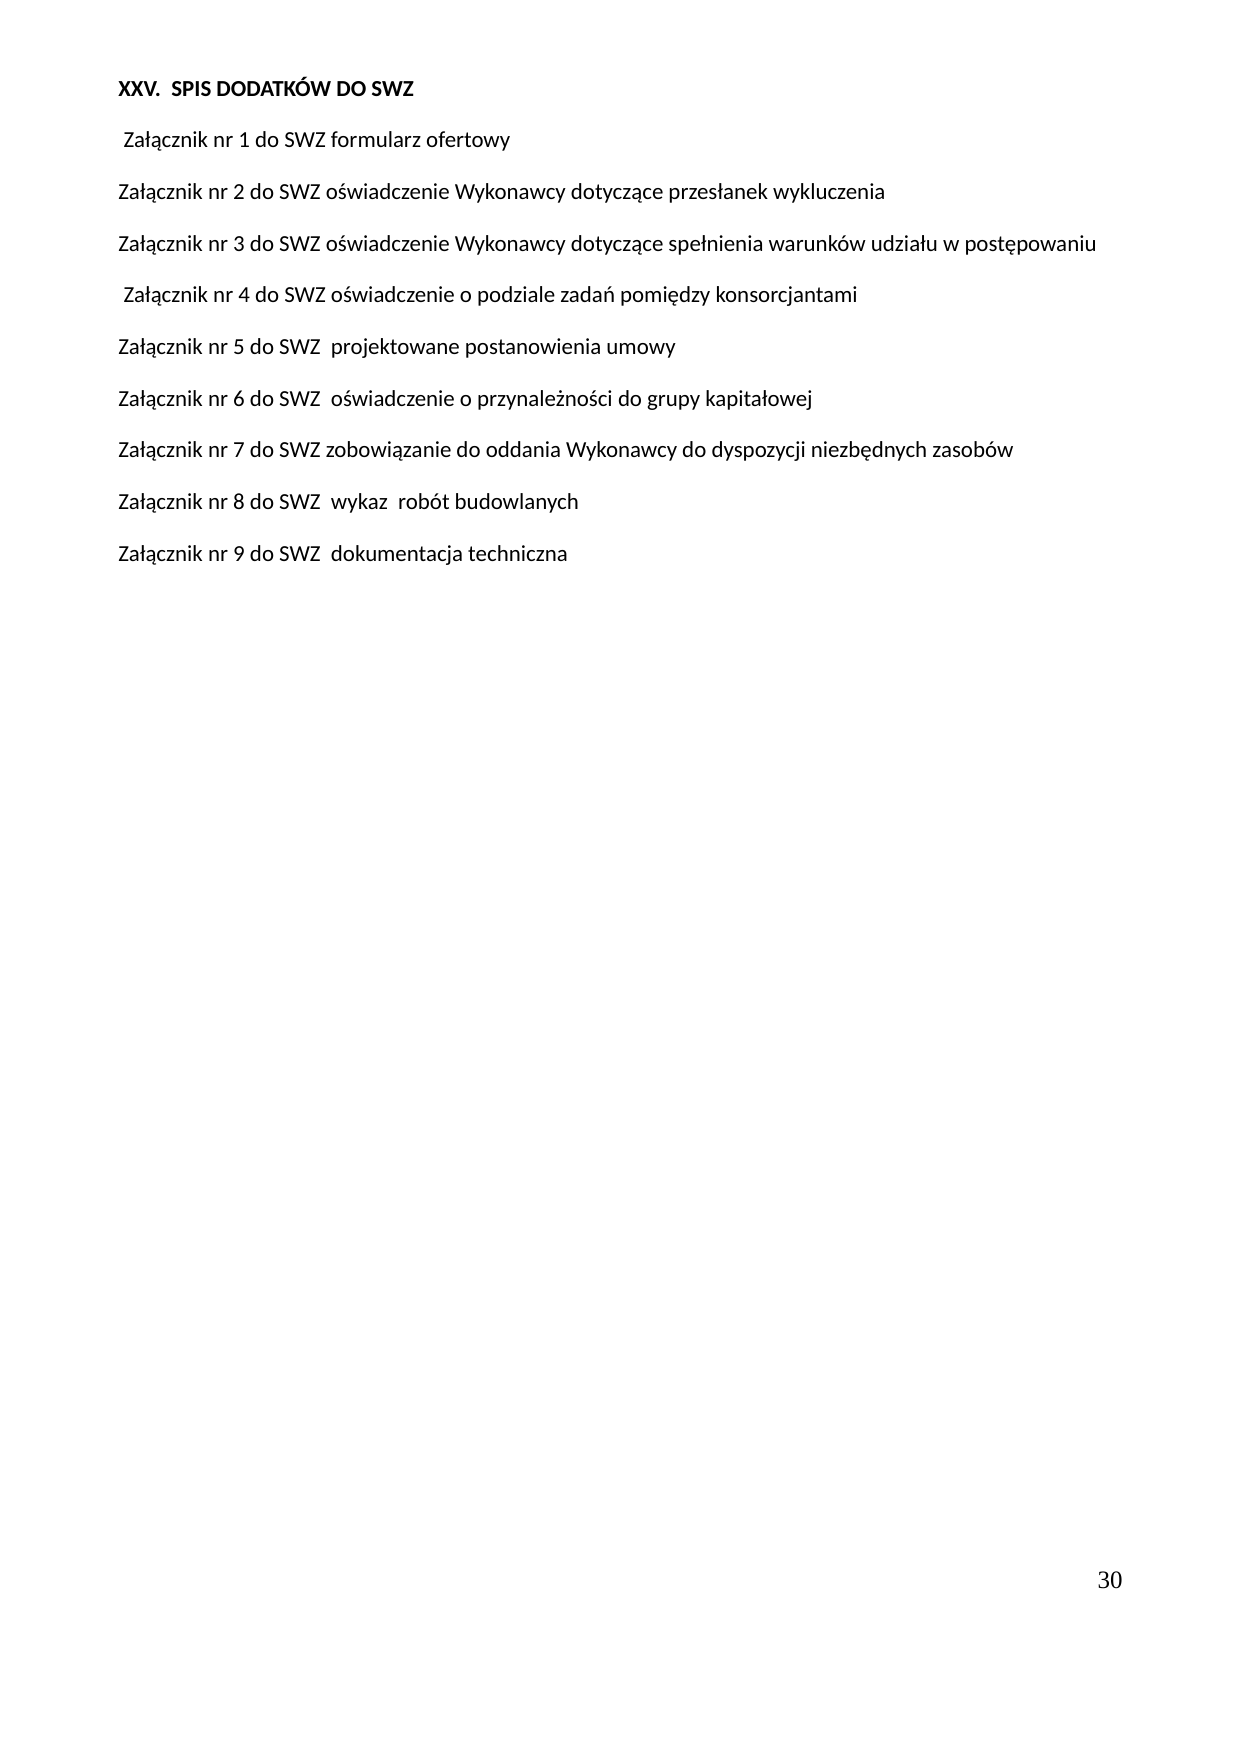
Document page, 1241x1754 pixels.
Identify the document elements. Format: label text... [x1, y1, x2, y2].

text Załącznik nr 2 do SWZ oświadczenie Wykonawcy dotyczące przesłanek wykluczenia [118, 177, 1122, 205]
text Załącznik nr 7 do SWZ zobowiązanie do oddania Wykonawcy do dyspozycji niezbędnych zasobów [118, 435, 1122, 463]
text Załącznik nr 8 do SWZ wykaz robót budowlanych [118, 487, 1122, 515]
text XXV. SPIS DODATKÓW DO SWZ [118, 74, 1122, 102]
text Załącznik nr 9 do SWZ dokumentacja techniczna [118, 539, 1122, 567]
text Załącznik nr 1 do SWZ formularz ofertowy [118, 125, 1122, 153]
text Załącznik nr 5 do SWZ projektowane postanowienia umowy [118, 332, 1122, 360]
text Załącznik nr 6 do SWZ oświadczenie o przynależności do grupy kapitałowej [118, 384, 1122, 412]
text Załącznik nr 4 do SWZ oświadczenie o podziale zadań pomiędzy konsorcjantami [118, 280, 1122, 308]
text Załącznik nr 3 do SWZ oświadczenie Wykonawcy dotyczące spełnienia warunków udziału w postępowaniu [118, 229, 1122, 257]
